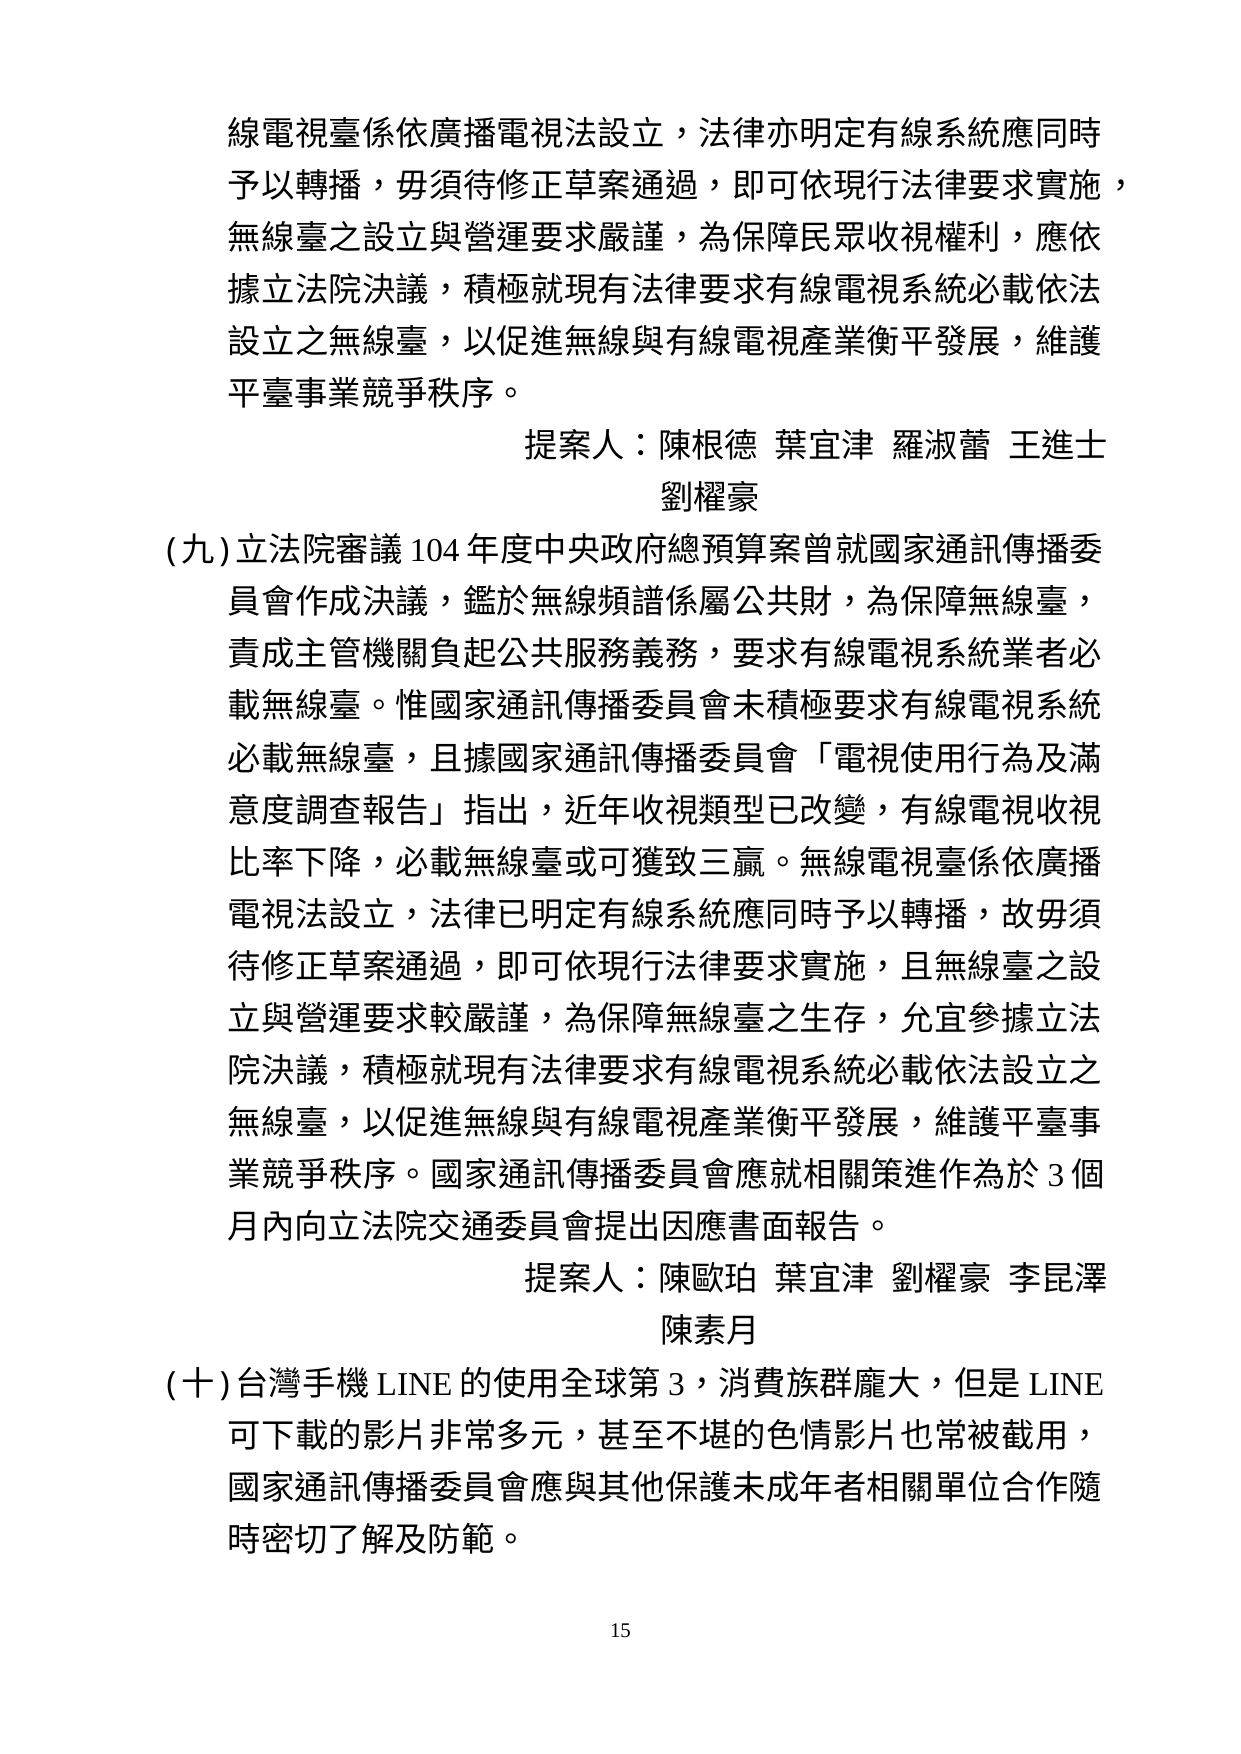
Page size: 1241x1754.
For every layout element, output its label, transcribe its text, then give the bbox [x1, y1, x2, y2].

text 提案人：陳根德 葉宜津 羅淑蕾 王進士 劉櫂豪 [524, 416, 1119, 520]
text (十)台灣手機LINE的使用全球第3，消費族群龐大，但是LINE可下載的影片非常多元，甚至不堪的色情影片也常被截用，國家通訊傳播委員會應與其他保護未成年者相關單位合作隨時密切了解及防範。 [161, 1353, 1104, 1562]
text (九)立法院審議104年度中央政府總預算案曾就國家通訊傳播委員會作成決議，鑑於無線頻譜係屬公共財，為保障無線臺，責成主管機關負起公共服務義務，要求有線電視系統業者必載無線臺。惟國家通訊傳播委員會未積極要求有線電視系統必載無線臺，且據國家通訊傳播委員會「電視使用行為及滿意度調查報告」指出，近年收視類型已改變，有線電視收視比率下降，必載無線臺或可獲致三贏。無線電視臺係依廣播電視法設立，法律已明定有線系統應同時予以轉播，故毋須待修正草案通過，即可依現行法律要求實施，且無線臺之設立與營運要求較嚴謹，為保障無線臺之生存，允宜參據立法院決議，積極就現有法律要求有線電視系統必載依法設立之無線臺，以促進無線與有線電視產業衡平發展，維護平臺事業競爭秩序。國家通訊傳播委員會應就相關策進作為於3個月內向立法院交通委員會提出因應書面報告。 [161, 520, 1104, 1249]
text 提案人：陳歐珀 葉宜津 劉櫂豪 李昆澤陳素月 [524, 1249, 1119, 1353]
text (八)立法院審議104年度中央政府總預算案曾就國家通訊傳播委員會作成決議，鑑於無線頻譜係屬公共財，責成主管機關負起公共服務義務，要求有線電視系統業者必載無線臺，且無線電視臺係依廣播電視法設立，法律亦明定有線系統應同時予以轉播，毋須待修正草案通過，即可依現行法律要求實施，無線臺之設立與營運要求嚴謹，為保障民眾收視權利，應依據立法院決議，積極就現有法律要求有線電視系統必載依法設立之無線臺，以促進無線與有線電視產業衡平發展，維護平臺事業競爭秩序。 [161, 103, 1104, 416]
